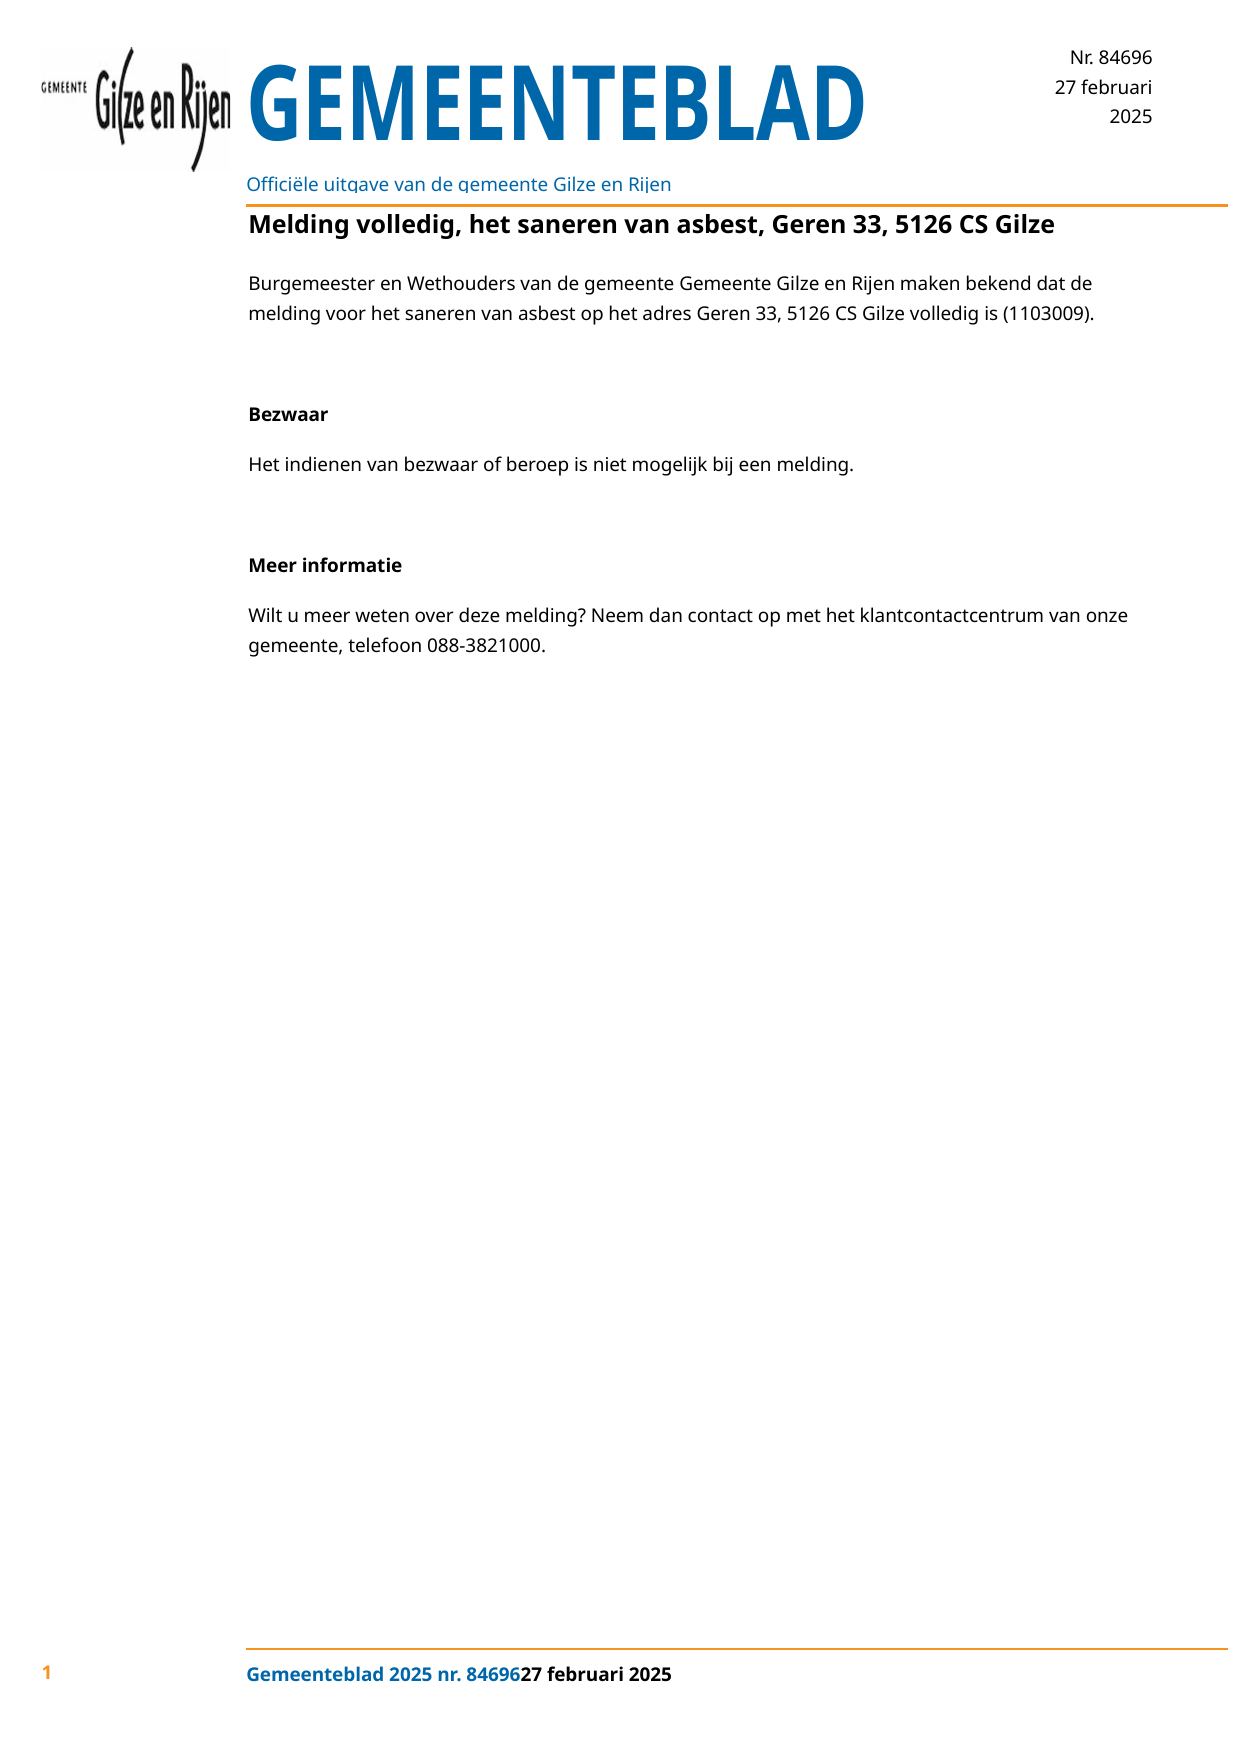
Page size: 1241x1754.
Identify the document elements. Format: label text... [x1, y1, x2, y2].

text Wilt u meer weten over deze melding? Neem dan contact op met het klantcontactcentrum van onze gemeente, telefoon 088-3821000. [248, 602, 1152, 658]
text Het indienen van bezwaar of beroep is niet mogelijk bij een melding. [248, 451, 1152, 477]
text Meer informatie [248, 552, 1152, 578]
picture [41, 47, 231, 172]
text Melding volledig, het saneren van asbest, Geren 33, 5126 CS Gilze [248, 207, 1152, 241]
text Bezwaar [248, 401, 1152, 426]
text Burgemeester en Wethouders van de gemeente Gemeente Gilze en Rijen maken bekend dat de melding voor het saneren van asbest op het adres Geren 33, 5126 CS Gilze volledig is (1103009). [248, 270, 1152, 326]
